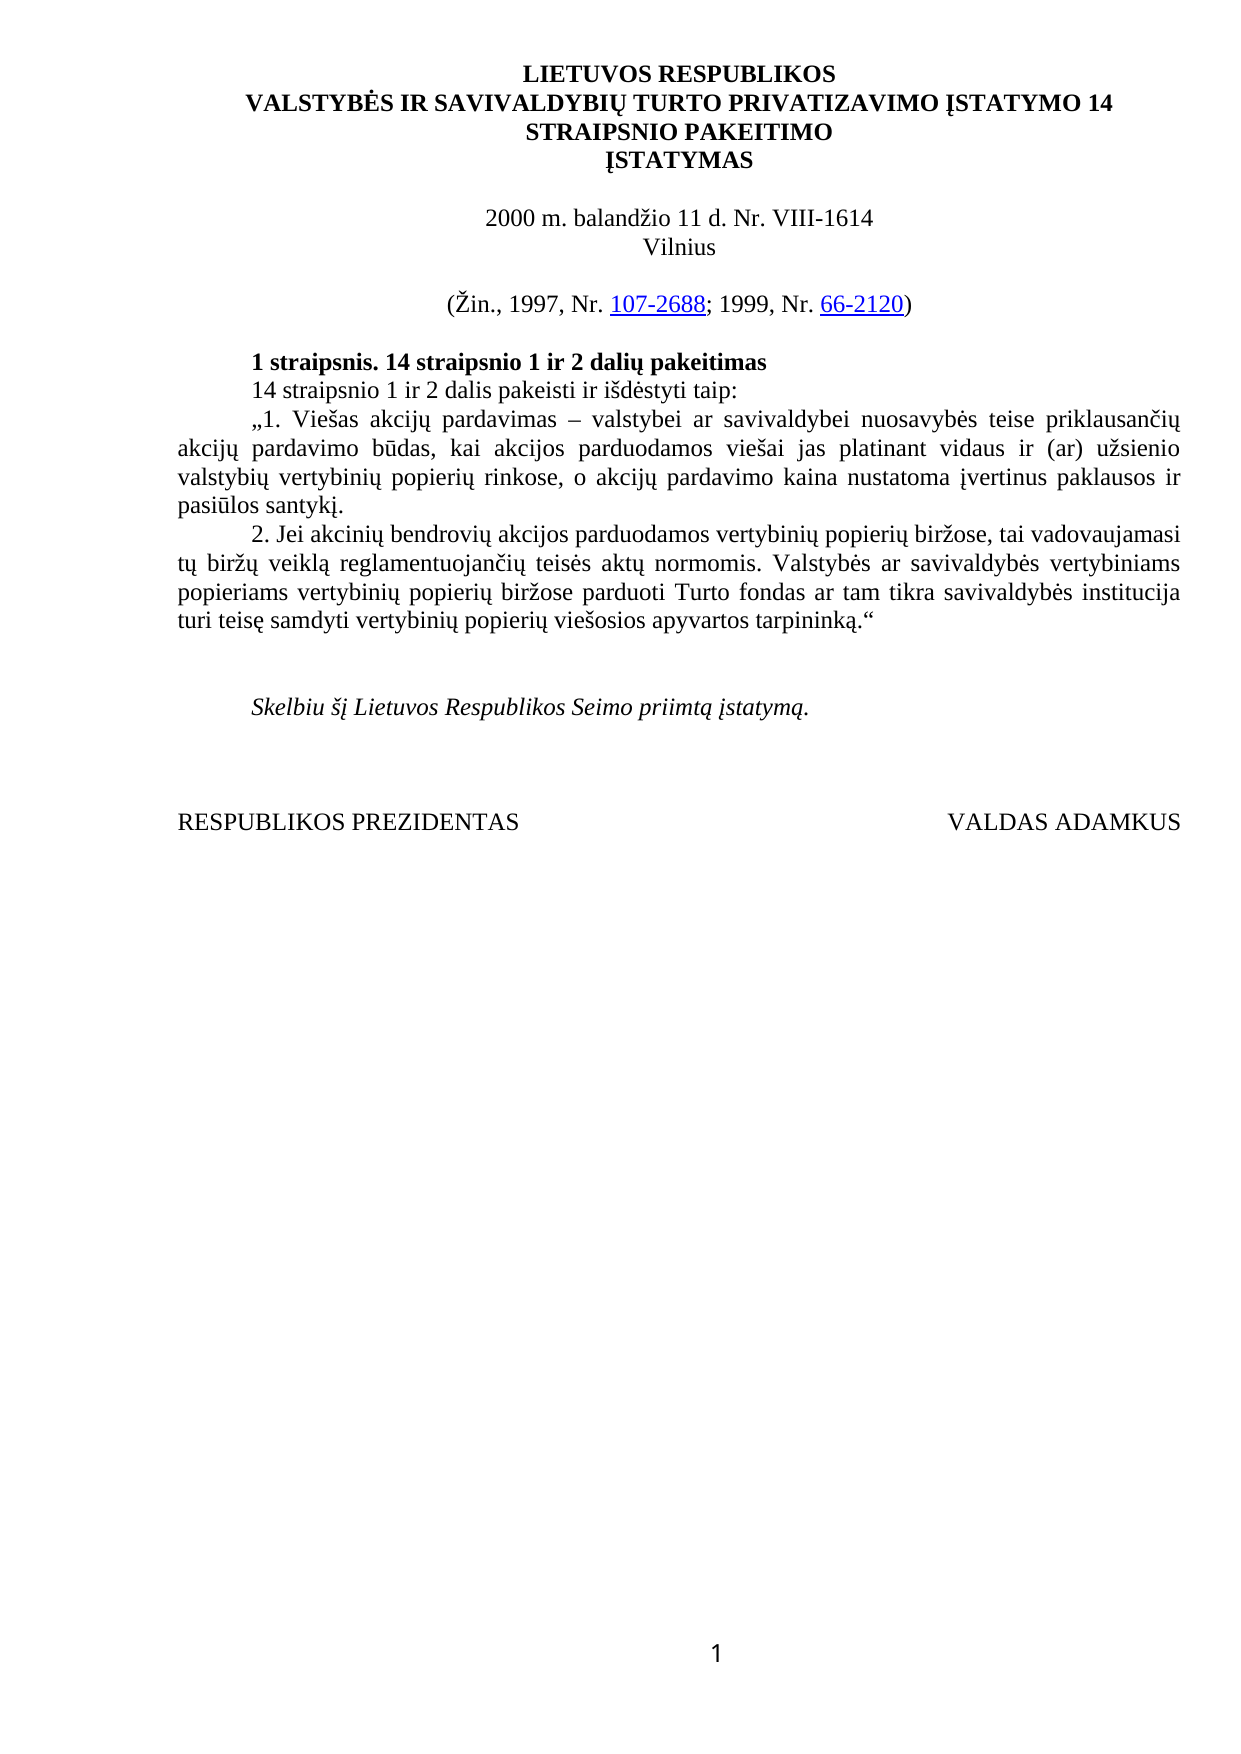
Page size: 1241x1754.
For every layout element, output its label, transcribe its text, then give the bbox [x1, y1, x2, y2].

text 2. Jei akcinių bendrovių akcijos parduodamos vertybinių popierių biržose, tai vadovaujamasi tų biržų veiklą reglamentuojančių teisės aktų normomis. Valstybės ar savivaldybės vertybiniams popieriams vertybinių popierių biržose parduoti Turto fondas ar tam tikra savivaldybės institucija turi teisę samdyti vertybinių popierių viešosios apyvartos tarpininką.“ [177, 519, 1181, 634]
text RESPUBLIKOS PREZIDENTAS VALDAS ADAMKUS [177, 807, 1181, 835]
text 1 straipsnis. 14 straipsnio 1 ir 2 dalių pakeitimas [177, 347, 1181, 375]
text 14 straipsnio 1 ir 2 dalis pakeisti ir išdėstyti taip: [177, 375, 1181, 404]
text Vilnius [177, 232, 1181, 260]
text VALSTYBĖS IR SAVIVALDYBIŲ TURTO PRIVATIZAVIMO ĮSTATYMO 14 STRAIPSNIO PAKEITIMO [177, 88, 1181, 145]
text ĮSTATYMAS [177, 145, 1181, 174]
text LIETUVOS RESPUBLIKOS [177, 59, 1181, 88]
text (Žin., 1997, Nr. 107-2688; 1999, Nr. 66-2120) [177, 289, 1181, 318]
text 2000 m. balandžio 11 d. Nr. VIII-1614 [177, 203, 1181, 232]
text „1. Viešas akcijų pardavimas – valstybei ar savivaldybei nuosavybės teise priklausančių akcijų pardavimo būdas, kai akcijos parduodamos viešai jas platinant vidaus ir (ar) užsienio valstybių vertybinių popierių rinkose, o akcijų pardavimo kaina nustatoma įvertinus paklausos ir pasiūlos santykį. [177, 404, 1181, 519]
text Skelbiu šį Lietuvos Respublikos Seimo priimtą įstatymą. [177, 692, 1181, 720]
